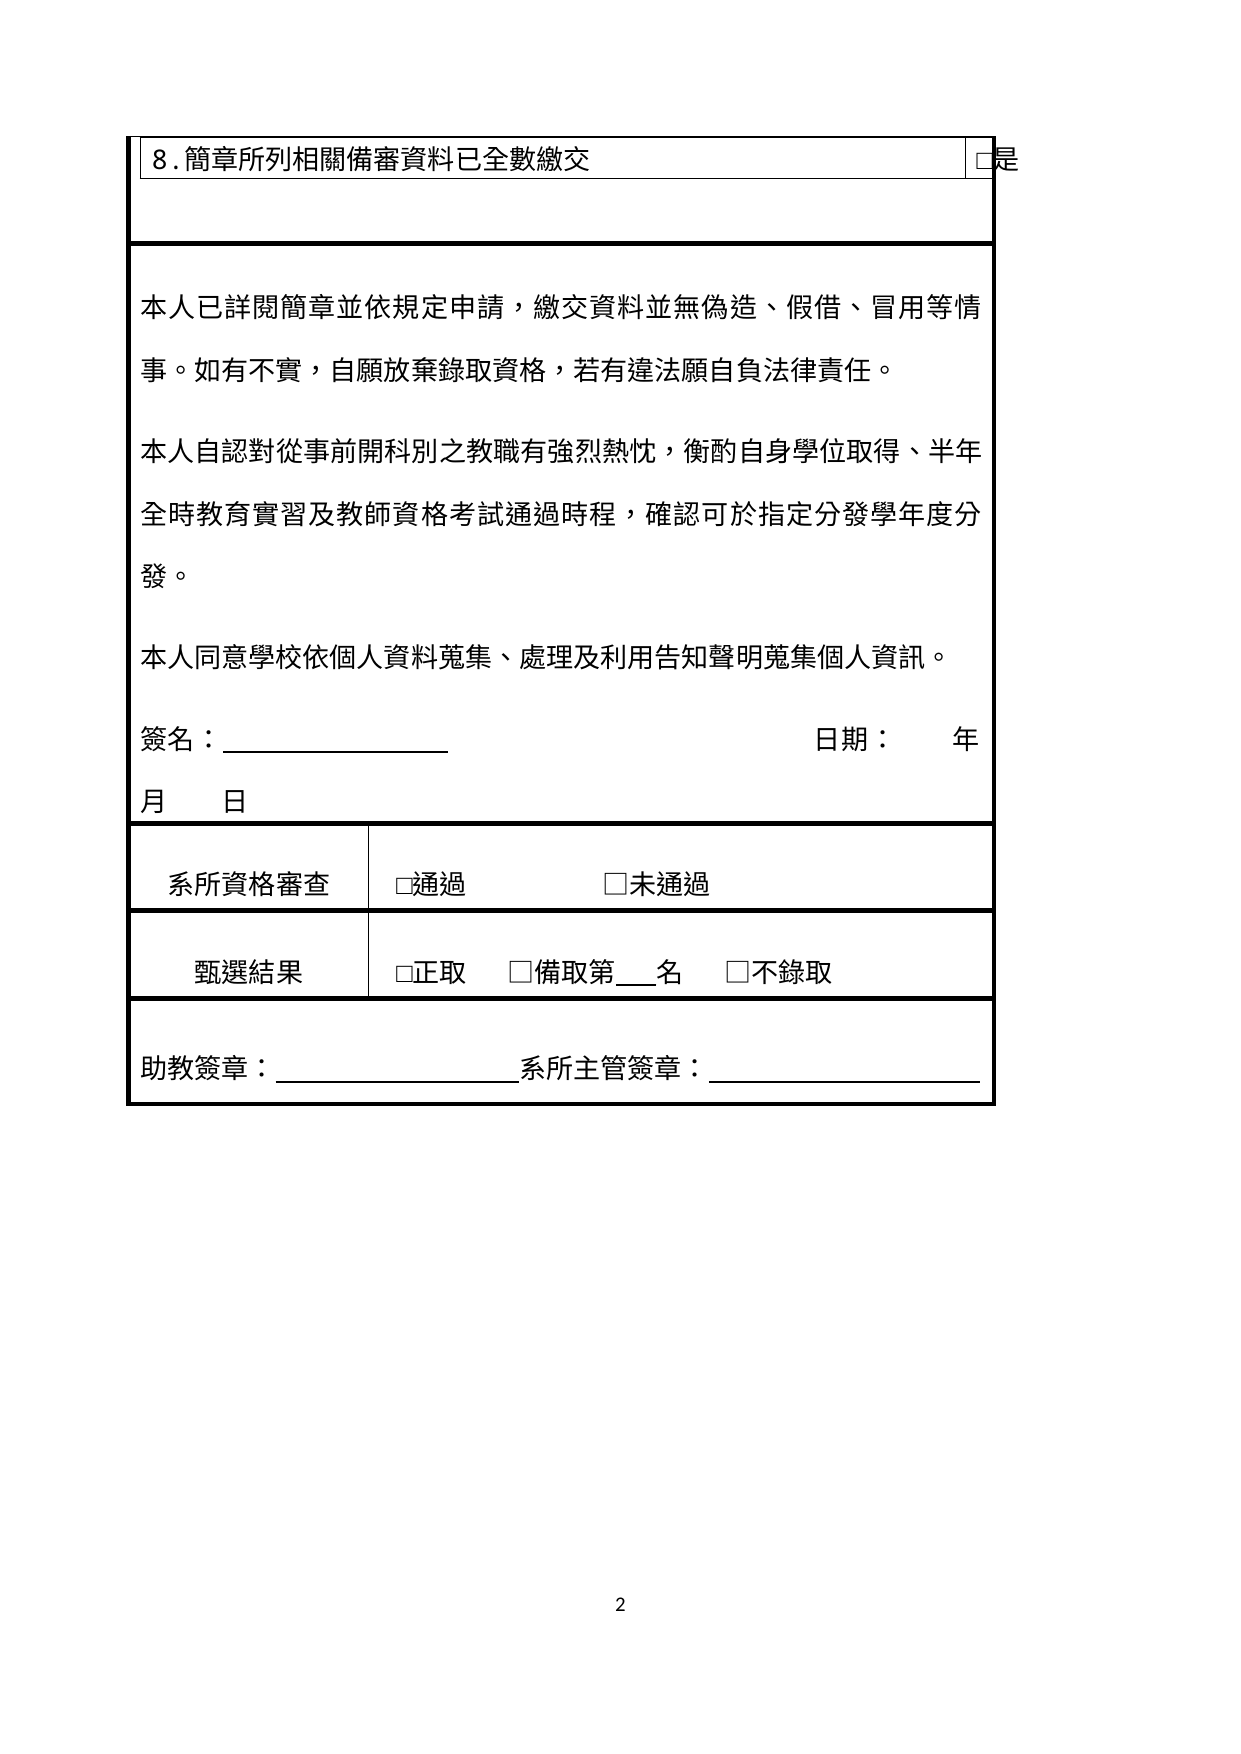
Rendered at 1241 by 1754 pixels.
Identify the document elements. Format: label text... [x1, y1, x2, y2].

table_cell □通過 □未通過 [369, 826, 992, 908]
table_cell 系所資格審查 [131, 826, 368, 908]
table_cell 甄選結果 [131, 913, 368, 996]
table_cell 本人已詳閱簡章並依規定申請，繳交資料並無偽造、假借、冒用等情事。如有不實，自願放棄錄取資格，若有違法願自負法律責任。 本人自認對從事前開科別之教職有強烈熱忱，衡酌自身學位取得、半年全時教育實習及教師資格考試通過時程，確認可於指定分發學年度分發。 本人同意學校依個人資料蒐集、處理及利用告知聲明蒐集個人資訊。 簽名： 日期： 年 月 日 [131, 246, 992, 821]
table_cell □是 [966, 138, 992, 177]
table_cell [131, 137, 992, 241]
table_cell □正取 □備取第 ＿名 □不錄取 [369, 913, 992, 996]
table_cell 8.簡章所列相關備審資料已全數繳交 [141, 138, 965, 177]
table_cell □是 [977, 154, 991, 168]
table_cell 助教簽章： 系所主管簽章： [131, 1001, 992, 1102]
